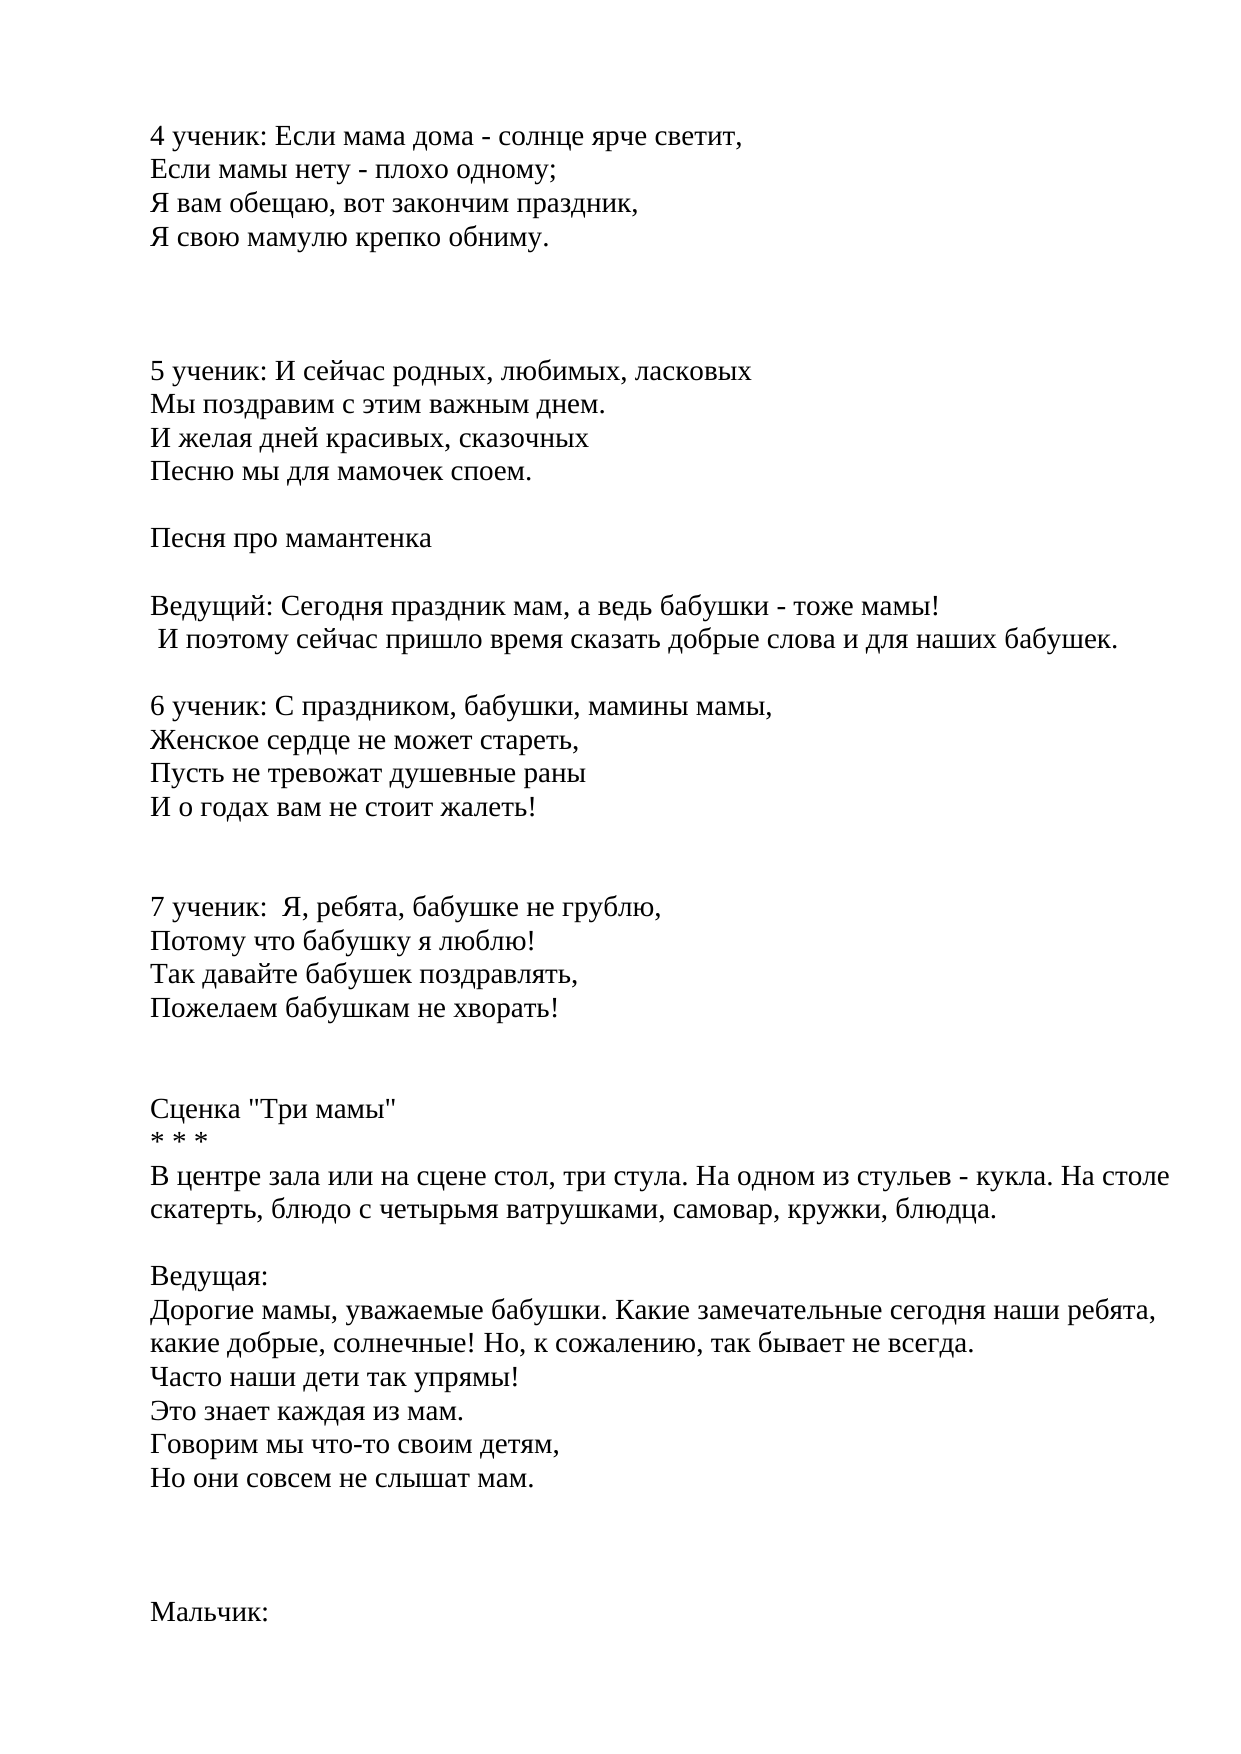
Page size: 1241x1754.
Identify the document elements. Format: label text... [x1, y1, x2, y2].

text Женское сердце не может стареть, [150, 722, 1200, 755]
text В центре зала или на сцене стол, три стула. На одном из стульев - кукла. На столе скатерть, блюдо с четырьмя ватрушками, самовар, кружки, блюдца. [150, 1158, 1200, 1225]
text 4 ученик: Если мама дома - солнце ярче светит, [150, 118, 1200, 152]
text 7 ученик: Я, ребята, бабушке не грублю, [150, 889, 1200, 923]
text Песню мы для мамочек споем. [150, 453, 1200, 487]
text И желая дней красивых, сказочных [150, 420, 1200, 453]
text Так давайте бабушек поздравлять, [150, 957, 1200, 990]
text Часто наши дети так упрямы! [150, 1359, 1200, 1393]
text * * * [150, 1124, 1200, 1158]
text 6 ученик: С праздником, бабушки, мамины мамы, [150, 688, 1200, 722]
text 5 ученик: И сейчас родных, любимых, ласковых [150, 353, 1200, 386]
text Потому что бабушку я люблю! [150, 923, 1200, 957]
text Мальчик: [150, 1594, 1200, 1627]
text И поэтому сейчас пришло время сказать добрые слова и для наших бабушек. [150, 621, 1200, 655]
text Пожелаем бабушкам не хворать! [150, 990, 1200, 1024]
text Пусть не тревожат душевные раны [150, 755, 1200, 789]
text Это знает каждая из мам. [150, 1393, 1200, 1426]
text Песня про мамантенка [150, 521, 1200, 554]
text Говорим мы что-то своим детям, [150, 1426, 1200, 1460]
text Я вам обещаю, вот закончим праздник, [150, 185, 1200, 219]
text Сценка "Три мамы" [150, 1091, 1200, 1124]
text Я свою мамулю крепко обниму. [150, 219, 1200, 252]
text И о годах вам не стоит жалеть! [150, 789, 1200, 822]
text Ведущий: Сегодня праздник мам, а ведь бабушки - тоже мамы! [150, 588, 1200, 621]
text Мы поздравим с этим важным днем. [150, 386, 1200, 420]
text Если мамы нету - плохо одному; [150, 152, 1200, 185]
text Ведущая: [150, 1258, 1200, 1292]
text Дорогие мамы, уважаемые бабушки. Какие замечательные сегодня наши ребята, какие добрые, солнечные! Но, к сожалению, так бывает не всегда. [150, 1292, 1200, 1359]
text Но они совсем не слышат мам. [150, 1460, 1200, 1493]
